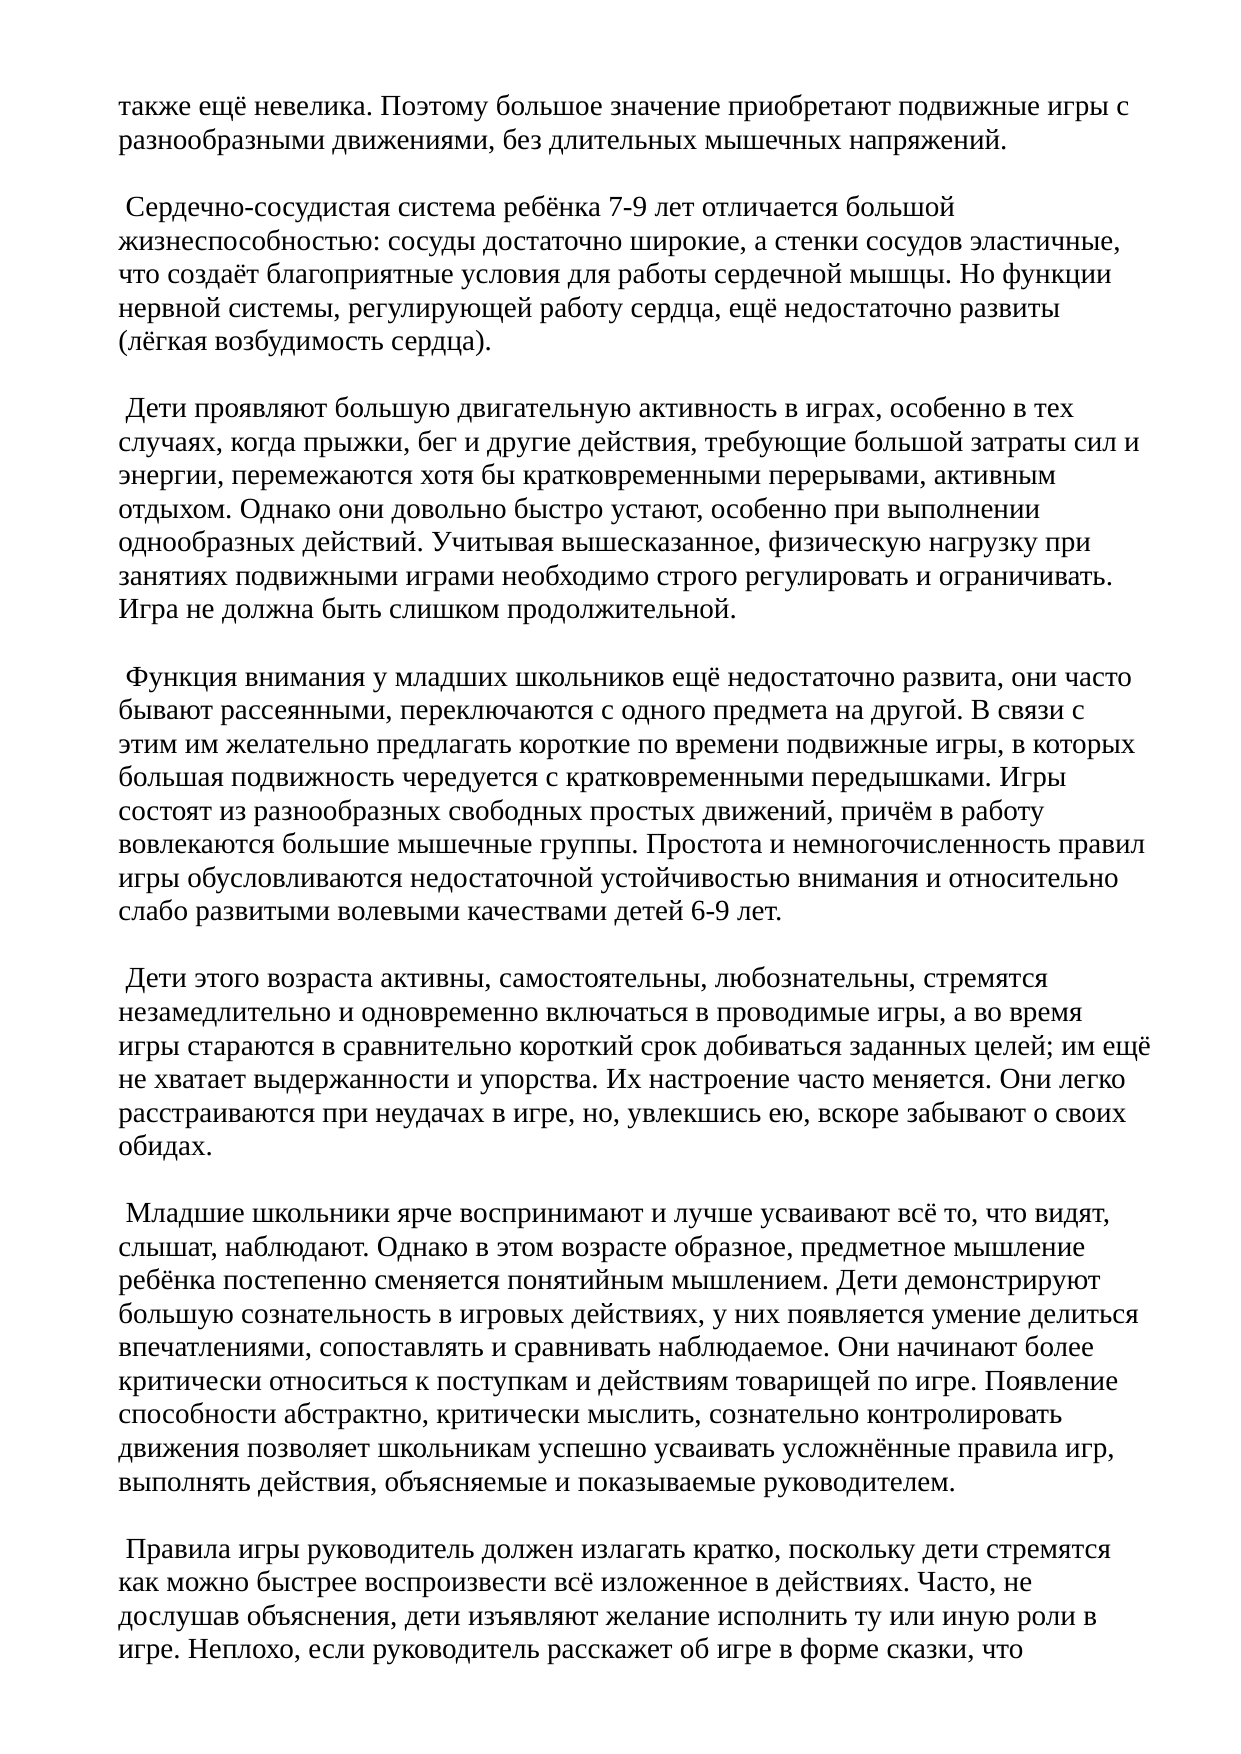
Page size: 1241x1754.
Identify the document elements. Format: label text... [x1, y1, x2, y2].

text Младшие школьники ярче воспринимают и лучше усваивают всё то, что видят, слышат, наблюдают. Однако в этом возрасте образное, предметное мышление ребёнка постепенно сменяется понятийным мышлением. Дети демонстрируют большую сознательность в игровых действиях, у них появляется умение делиться впечатлениями, сопоставлять и сравнивать наблюдаемое. Они начинают более критически относиться к поступкам и действиям товарищей по игре. Появление способности абстрактно, критически мыслить, сознательно контролировать движения позволяет школьникам успешно усваивать усложнённые правила игр, выполнять действия, объясняемые и показываемые руководителем. [118, 1195, 1152, 1497]
text Дети проявляют большую двигательную активность в играх, особенно в тех случаях, когда прыжки, бег и другие действия, требующие большой затраты сил и энергии, перемежаются хотя бы кратковременными перерывами, активным отдыхом. Однако они довольно быстро устают, особенно при выполнении однообразных действий. Учитывая вышесказанное, физическую нагрузку при занятиях подвижными играми необходимо строго регулировать и ограничивать. Игра не должна быть слишком продолжительной. [118, 390, 1152, 625]
text Дети этого возраста активны, самостоятельны, любознательны, стремятся незамедлительно и одновременно включаться в проводимые игры, а во время игры стараются в сравнительно короткий срок добиваться заданных целей; им ещё не хватает выдержанности и упорства. Их настроение часто меняется. Они легко расстраиваются при неудачах в игре, но, увлекшись ею, вскоре забывают о своих обидах. [118, 961, 1152, 1162]
text Правила игры руководитель должен излагать кратко, поскольку дети стремятся как можно быстрее воспроизвести всё изложенное в действиях. Часто, не дослушав объяснения, дети изъявляют желание исполнить ту или иную роли в игре. Неплохо, если руководитель расскажет об игре в форме сказки, что [118, 1531, 1152, 1665]
text Сердечно-сосудистая система ребёнка 7-9 лет отличается большой жизнеспособностью: сосуды достаточно широкие, а стенки сосудов эластичные, что создаёт благоприятные условия для работы сердечной мышцы. Но функции нервной системы, регулирующей работу сердца, ещё недостаточно развиты (лёгкая возбудимость сердца). [118, 189, 1152, 357]
text также ещё невелика. Поэтому большое значение приобретают подвижные игры с разнообразными движениями, без длительных мышечных напряжений. [118, 88, 1152, 156]
text Функция внимания у младших школьников ещё недостаточно развита, они часто бывают рассеянными, переключаются с одного предмета на другой. В связи с этим им желательно предлагать короткие по времени подвижные игры, в которых большая подвижность чередуется с кратковременными передышками. Игры состоят из разнообразных свободных простых движений, причём в работу вовлекаются большие мышечные группы. Простота и немногочисленность правил игры обусловливаются недостаточной устойчивостью внимания и относительно слабо развитыми волевыми качествами детей 6-9 лет. [118, 659, 1152, 927]
